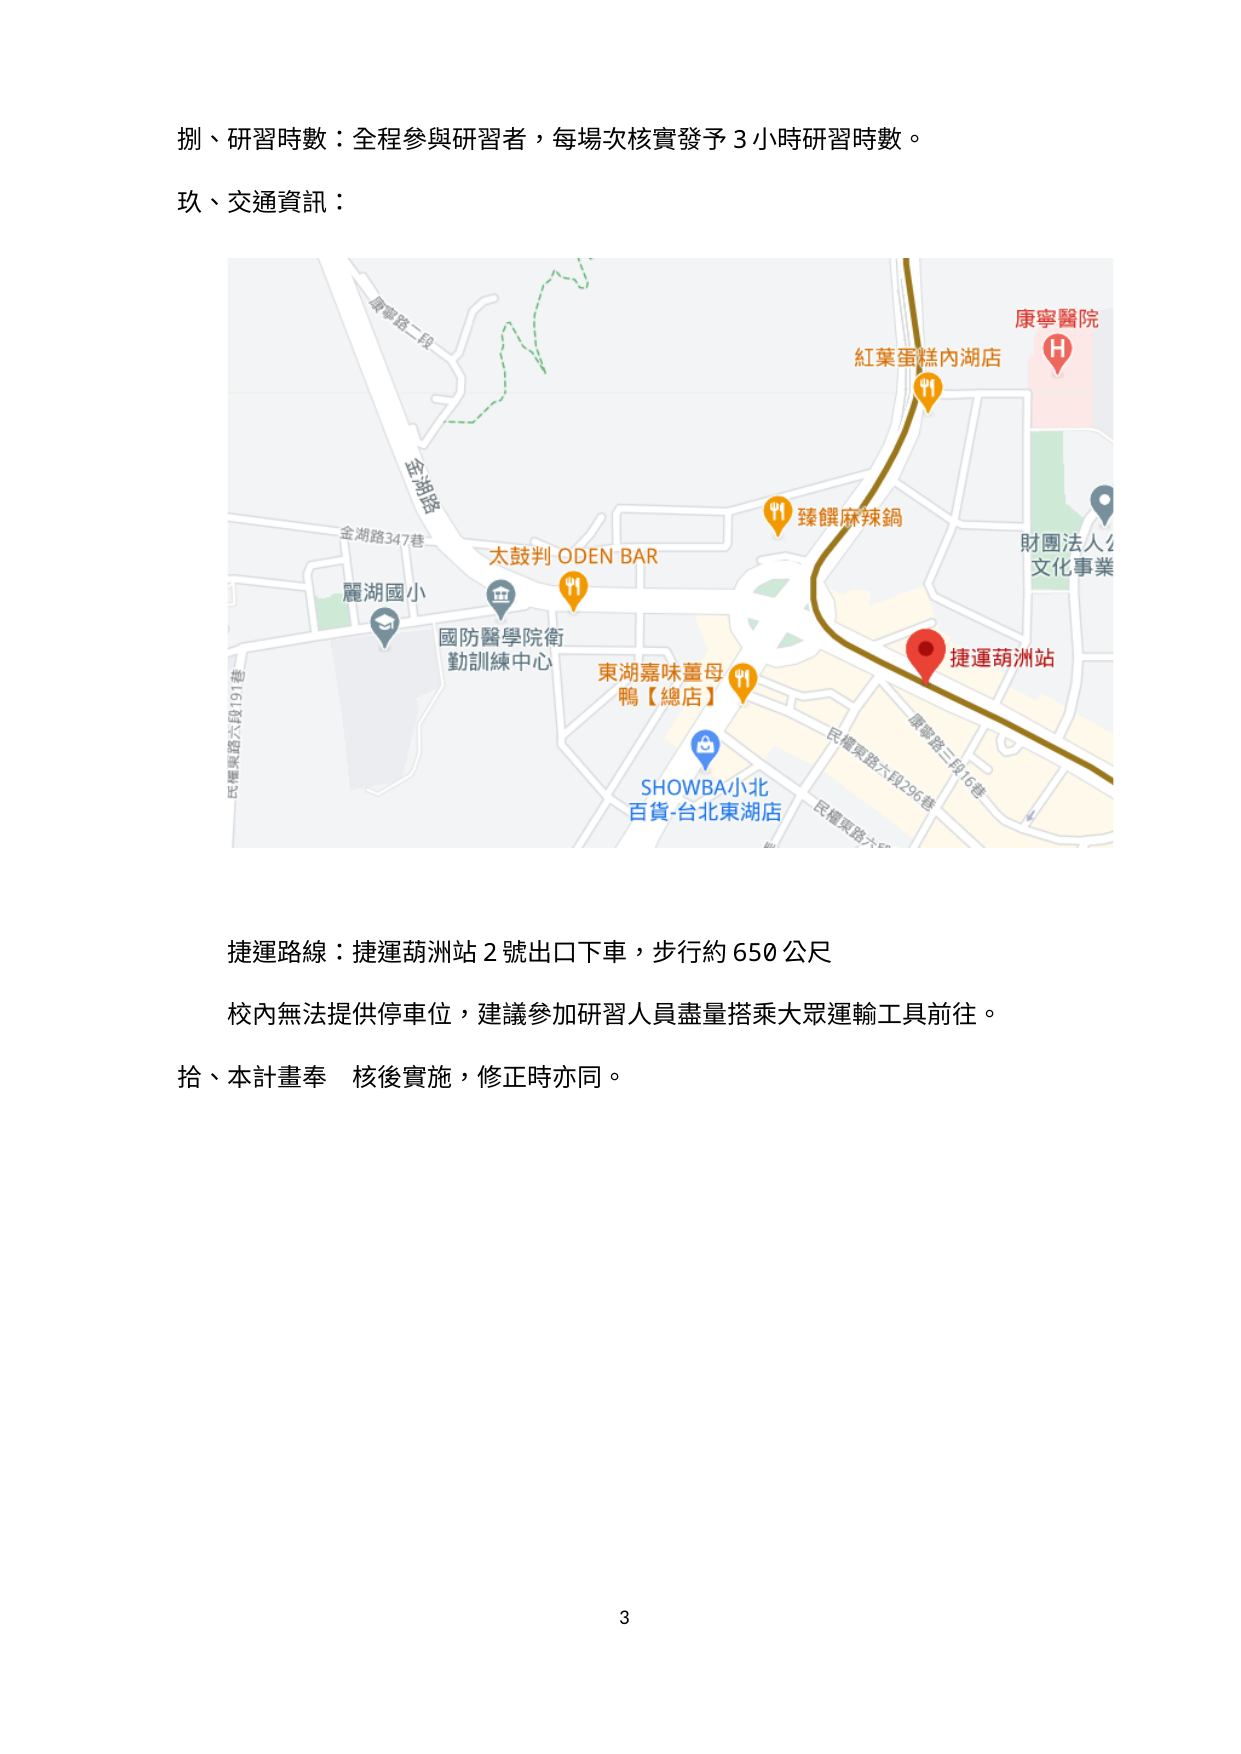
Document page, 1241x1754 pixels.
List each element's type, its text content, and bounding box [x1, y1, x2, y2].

text 校內無法提供停車位，建議參加研習人員盡量搭乘大眾運輸工具前往。 [227, 971, 1063, 1034]
text 捌、研習時數：全程參與研習者，每場次核實發予3小時研習時數。 [177, 96, 1063, 159]
text [227, 221, 1063, 258]
text 拾、本計畫奉 核後實施，修正時亦同。 [177, 1034, 1063, 1096]
text 捷運路線：捷運葫洲站2號出口下車，步行約650公尺 [227, 848, 1063, 971]
text 玖、交通資訊： [177, 159, 1063, 221]
